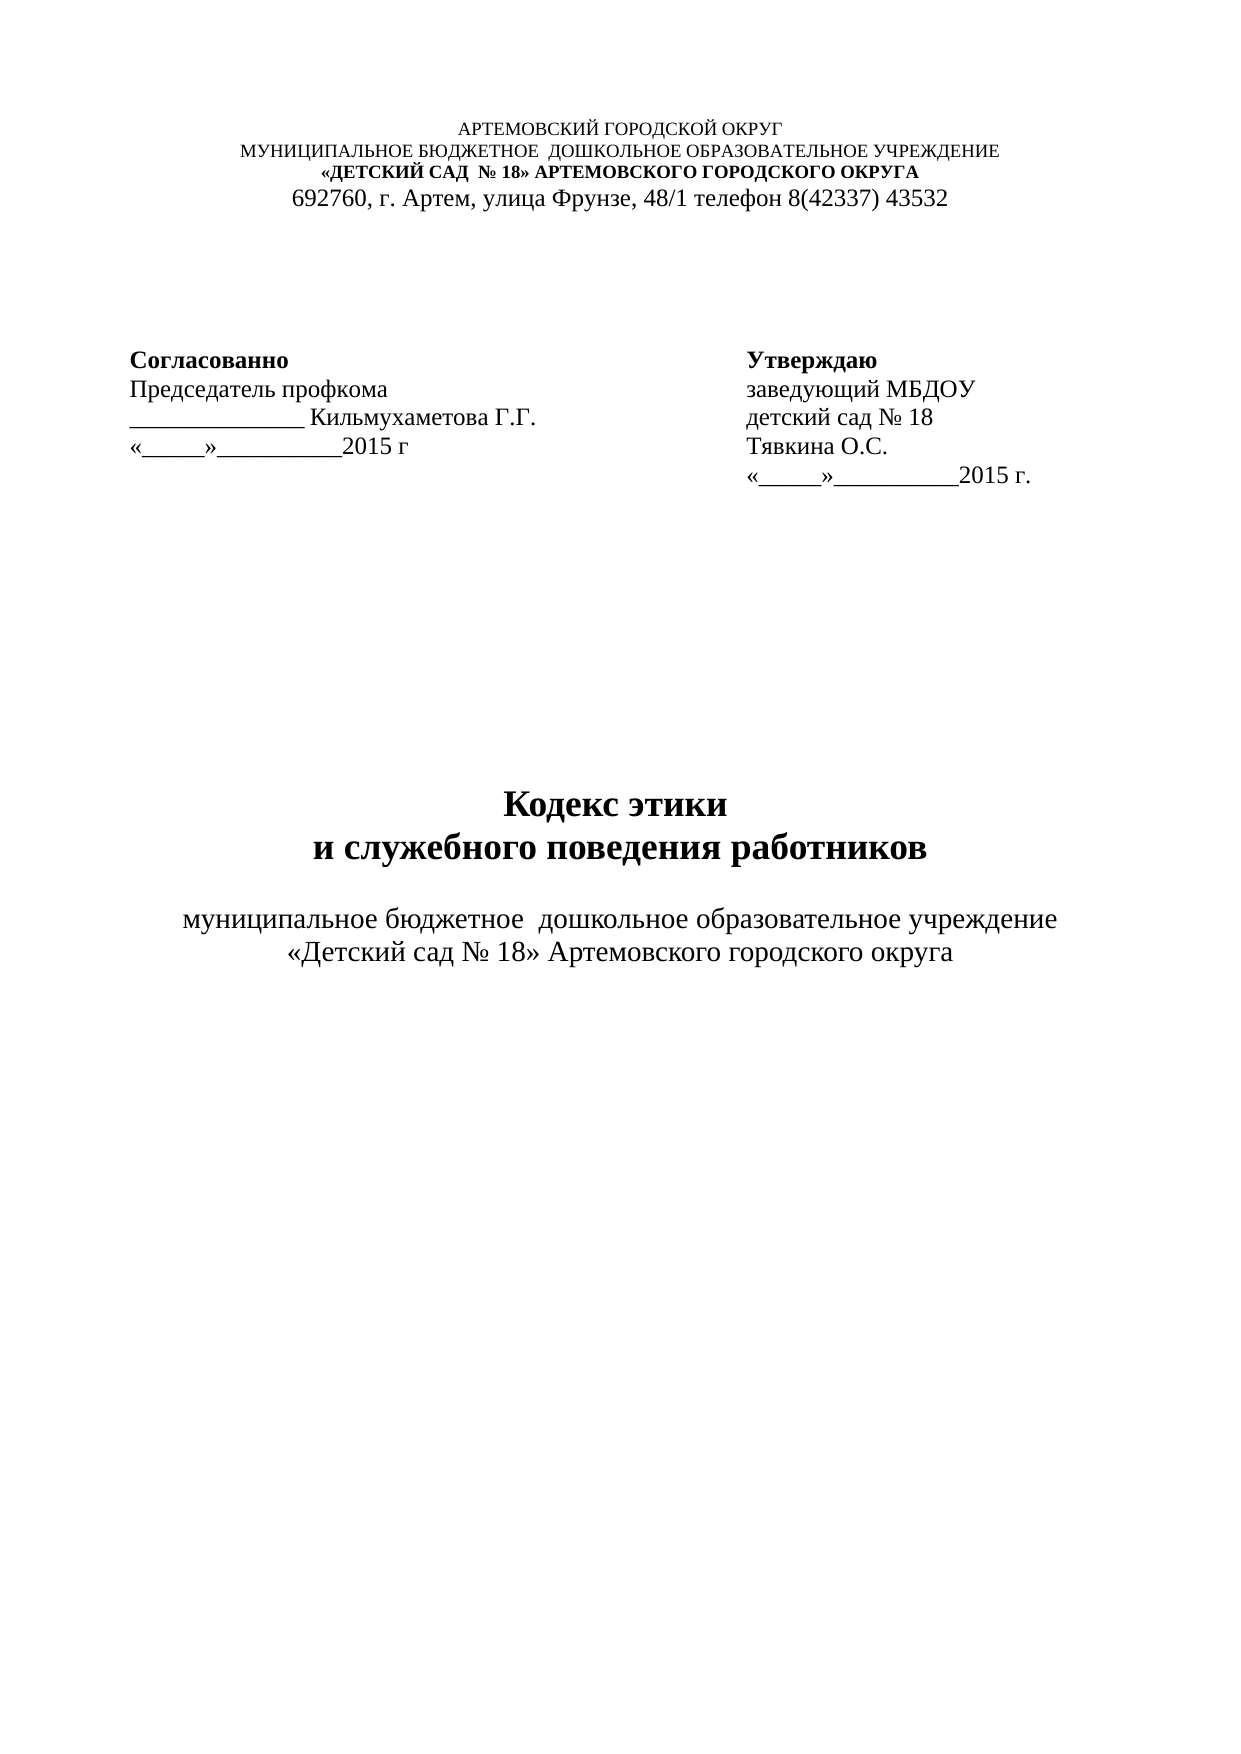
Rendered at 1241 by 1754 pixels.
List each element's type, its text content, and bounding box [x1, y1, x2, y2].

text Кодекс этики [118, 781, 1122, 824]
text «ДЕТСКИЙ САД № 18» АРТЕМОВСКОГО ГОРОДСКОГО ОКРУГА [118, 161, 1122, 183]
text 692760, г. Артем, улица Фрунзе, 48/1 телефон 8(42337) 43532 [118, 183, 1122, 212]
table_header Согласованно Председатель профкома ______________ Кильмухаметова Г.Г. «_____»__________2015 г [118, 345, 735, 546]
text АРТЕМОВСКИЙ ГОРОДСКОЙ ОКРУГ [118, 118, 1122, 140]
text МУНИЦИПАЛЬНОЕ БЮДЖЕТНОЕ ДОШКОЛЬНОЕ ОБРАЗОВАТЕЛЬНОЕ УЧРЕЖДЕНИЕ [118, 140, 1122, 161]
table_header Утверждаю заведующий МБДОУ детский сад № 18 Тявкина О.С. «_____»__________2015 г. [735, 345, 1240, 546]
text и служебного поведения работников [118, 824, 1122, 867]
text муниципальное бюджетное дошкольное образовательное учреждение «Детский сад № 18» Артемовского городского округа [118, 901, 1122, 968]
